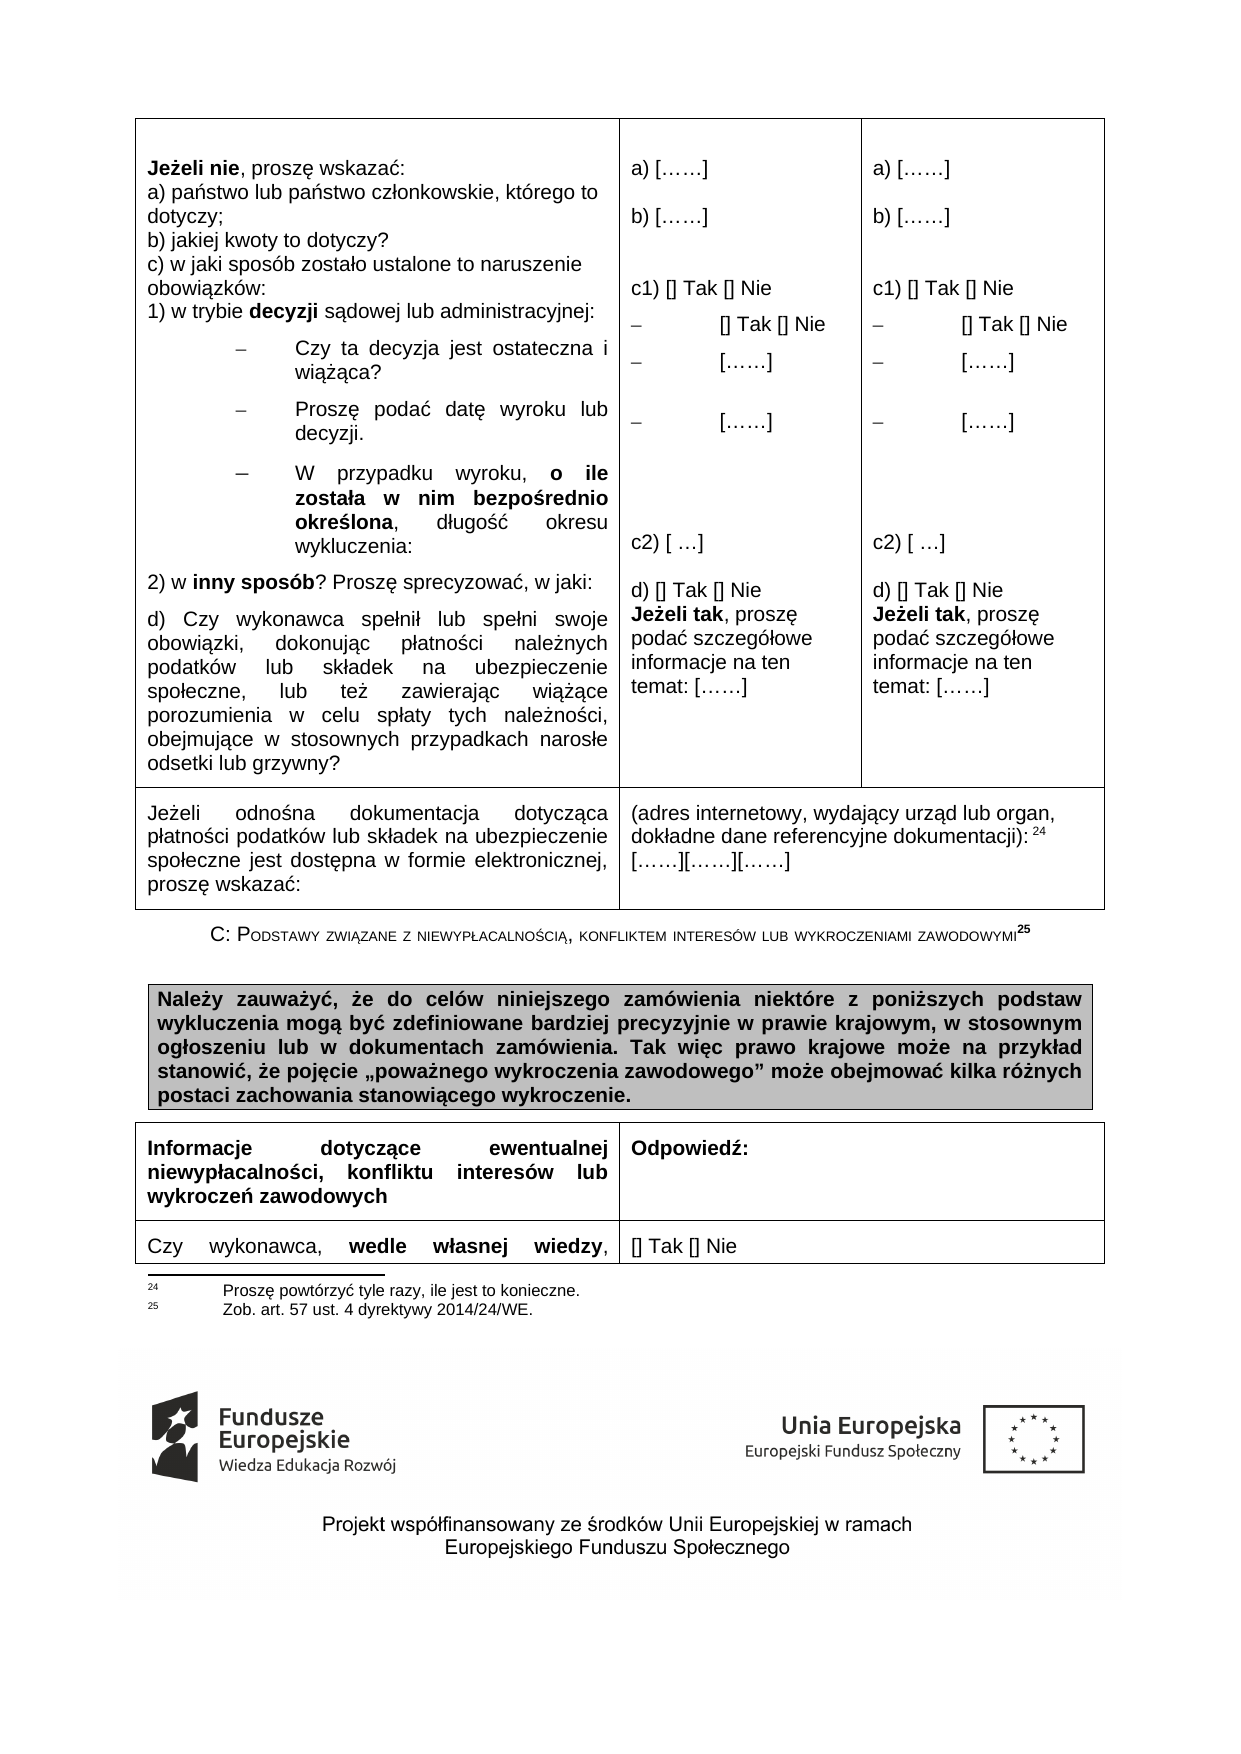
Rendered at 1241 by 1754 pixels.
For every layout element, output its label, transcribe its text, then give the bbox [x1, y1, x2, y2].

table_cell Jeżeli odnośna dokumentacja dotycząca płatności podatków lub składek na ubezpieczenie społeczne jest dostępna w formie elektronicznej, proszę wskazać: [136, 788, 619, 909]
table_header Odpowiedź: [620, 1123, 1104, 1220]
table_cell Jeżeli nie, proszę wskazać: a) państwo lub państwo członkowskie, którego to dotyczy; b) jakiej kwoty to dotyczy? c) w jaki sposób zostało ustalone to naruszenie obowiązków: 1) w trybie decyzji sądowej lub administracyjnej: Czy ta decyzja jest ostateczna i wiążąca? Proszę podać datę wyroku lub decyzji. W przypadku wyroku, o ile została w nim bezpośrednio określona, długość okresu wykluczenia: 2) w inny sposób? Proszę sprecyzować, w jaki: d) Czy wykonawca spełnił lub spełni swoje obowiązki, dokonując płatności należnych podatków lub składek na ubezpieczenie społeczne, lub też zawierając wiążące porozumienia w celu spłaty tych należności, obejmujące w stosownych przypadkach narosłe odsetki lub grzywny? [136, 119, 619, 787]
title C: Podstawy związane z niewypłacalnością, konfliktem interesów lub wykroczeniami zawodowymi [148, 922, 1093, 946]
table_header Informacje dotyczące ewentualnej niewypłacalności, konfliktu interesów lub wykroczeń zawodowych [136, 1123, 619, 1220]
table_cell a) [……] b) [……] c1) [] Tak [] Nie [] Tak [] Nie [……] [……] c2) [ …] d) [] Tak [] Nie Jeżeli tak, proszę podać szczegółowe informacje na ten temat: [……] [862, 119, 1104, 787]
picture [118, 1348, 1123, 1600]
text Należy zauważyć, że do celów niniejszego zamówienia niektóre z poniższych podstaw wykluczenia mogą być zdefiniowane bardziej precyzyjnie w prawie krajowym, w stosownym ogłoszeniu lub w dokumentach zamówienia. Tak więc prawo krajowe może na przykład stanowić, że pojęcie „poważnego wykroczenia zawodowego” może obejmować kilka różnych postaci zachowania stanowiącego wykroczenie. [149, 985, 1092, 1109]
table_cell [] Tak [] Nie [620, 1221, 1104, 1262]
table_cell (adres internetowy, wydający urząd lub organ, dokładne dane referencyjne dokumentacji): [……][……][……] [620, 788, 1104, 909]
table_cell a) [……] b) [……] c1) [] Tak [] Nie [] Tak [] Nie [……] [……] c2) [ …] d) [] Tak [] Nie Jeżeli tak, proszę podać szczegółowe informacje na ten temat: [……] [620, 119, 861, 787]
text Zob. art. 57 ust. 4 dyrektywy 2014/24/WE. [148, 1300, 1093, 1319]
table_cell Czy wykonawca, wedle własnej wiedzy, [136, 1221, 619, 1262]
